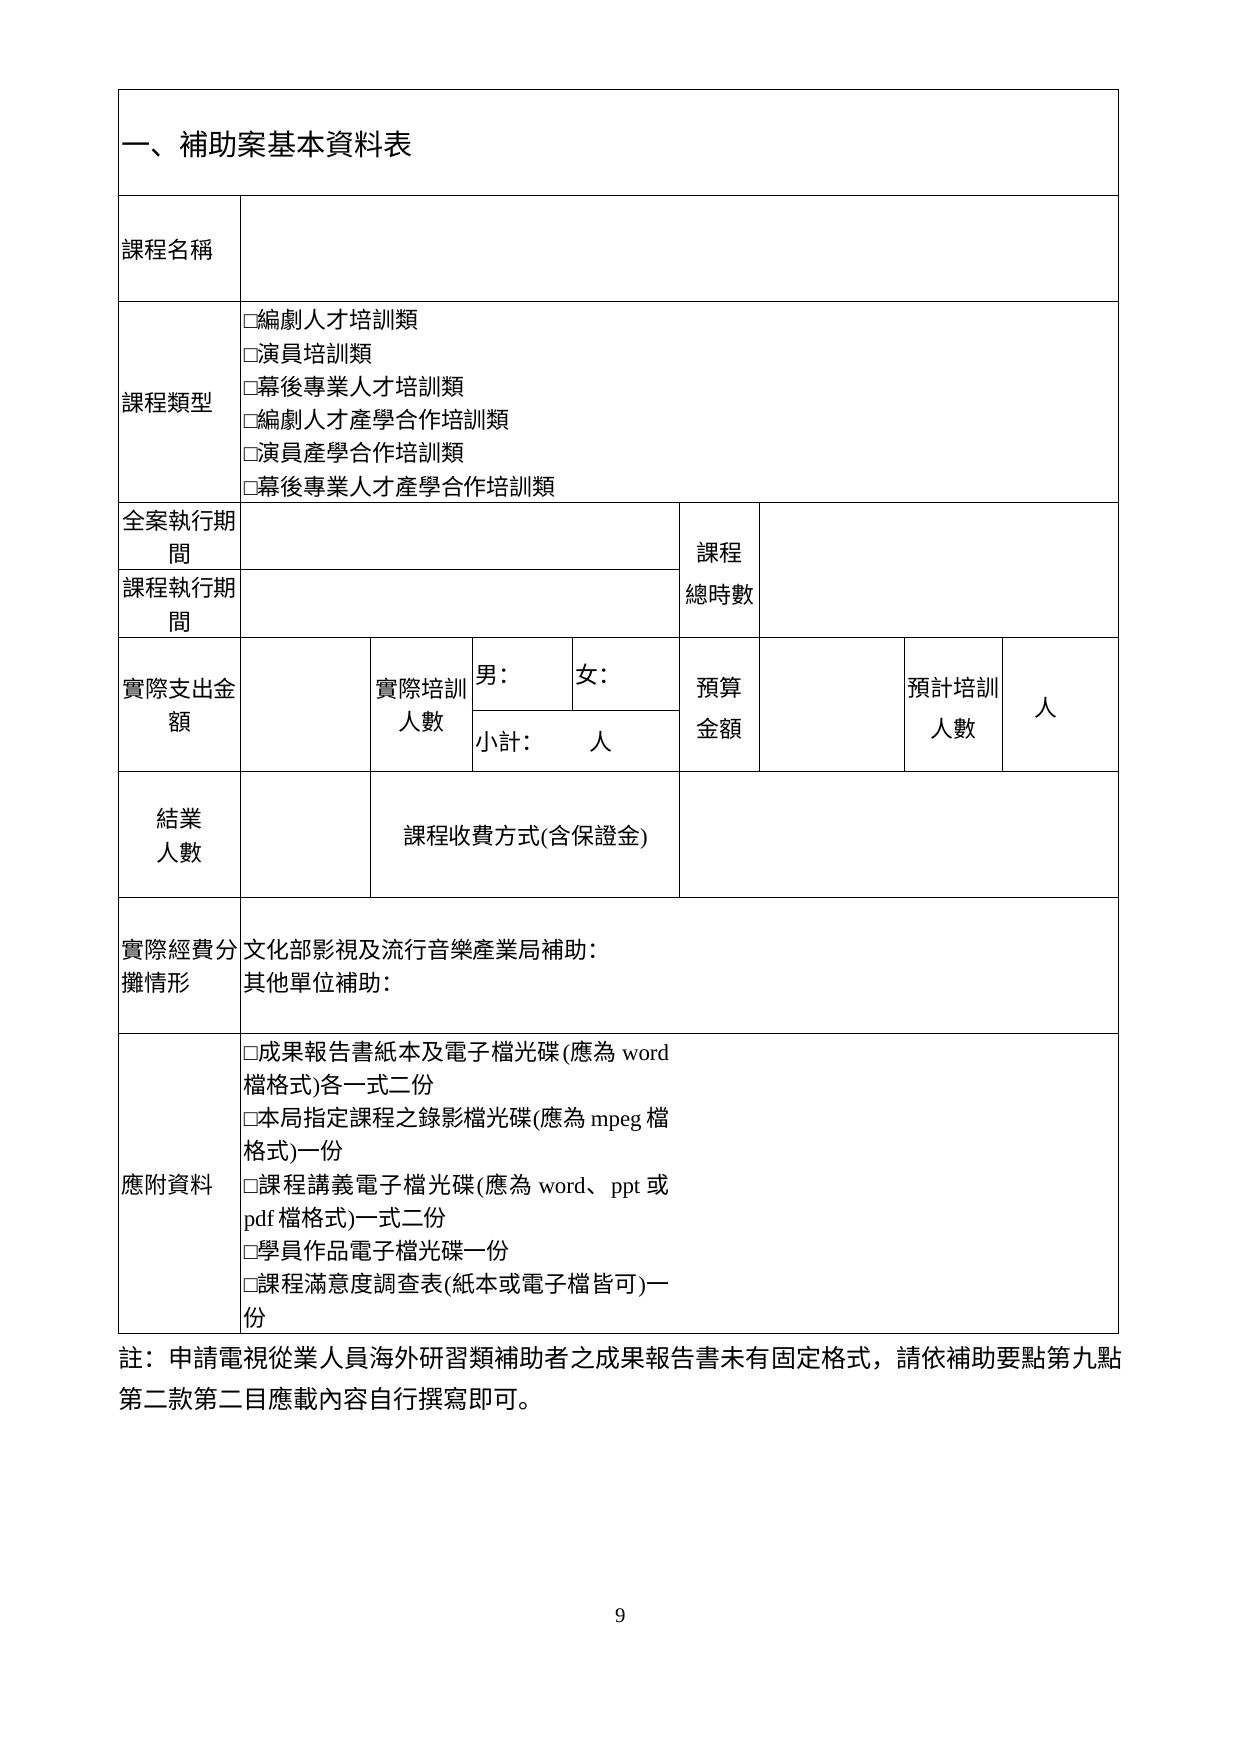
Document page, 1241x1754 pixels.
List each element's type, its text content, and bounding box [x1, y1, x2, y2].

table_cell 小計： 人 [473, 711, 679, 771]
table_header 一、補助案基本資料表 [119, 90, 1118, 195]
table_cell 人 [1003, 638, 1118, 771]
table_cell [241, 638, 370, 771]
table_cell 應附資料 [119, 1034, 240, 1333]
table_cell [680, 772, 1118, 897]
table_cell 結業 人數 [119, 772, 240, 897]
table_cell 預計培訓人數 [905, 638, 1002, 771]
table_cell 課程類型 [119, 302, 240, 502]
table_cell 實際經費分攤情形 [119, 898, 240, 1032]
table_cell 課程名稱 [119, 196, 240, 301]
table_cell 文化部影視及流行音樂產業局補助： 其他單位補助： [241, 898, 1118, 1032]
table_cell [241, 196, 1118, 301]
table_cell 男： [473, 638, 572, 710]
table_cell [241, 772, 370, 897]
table_cell 預算 金額 [680, 638, 759, 771]
table_cell 課程 總時數 [680, 503, 759, 637]
table_cell 實際培訓人數 [371, 638, 472, 771]
table_cell □成果報告書紙本及電子檔光碟(應為word檔格式)各一式二份 □本局指定課程之錄影檔光碟(應為mpeg檔格式)一份 □課程講義電子檔光碟(應為word、ppt或pdf檔格式)一式二份 □學員作品電子檔光碟一份 □課程滿意度調查表(紙本或電子檔皆可)一份 [241, 1034, 672, 1333]
table_cell 女： [573, 638, 679, 710]
table_cell 全案執行期間 [119, 503, 240, 569]
table_cell [760, 503, 1118, 637]
table_cell [672, 1034, 1118, 1333]
table_cell □編劇人才培訓類 □演員培訓類 □幕後專業人才培訓類 □編劇人才產學合作培訓類 □演員產學合作培訓類 □幕後專業人才產學合作培訓類 [241, 302, 1118, 502]
table_cell 課程收費方式(含保證金) [371, 772, 679, 897]
table_cell [241, 503, 679, 569]
table_cell 課程執行期間 [119, 570, 240, 637]
text 註：申請電視從業人員海外研習類補助者之成果報告書未有固定格式，請依補助要點第九點第二款第二目應載內容自行撰寫即可。 [118, 1334, 1122, 1417]
table_cell 實際支出金額 [119, 638, 240, 771]
table_cell [241, 570, 679, 637]
table_cell [760, 638, 904, 771]
